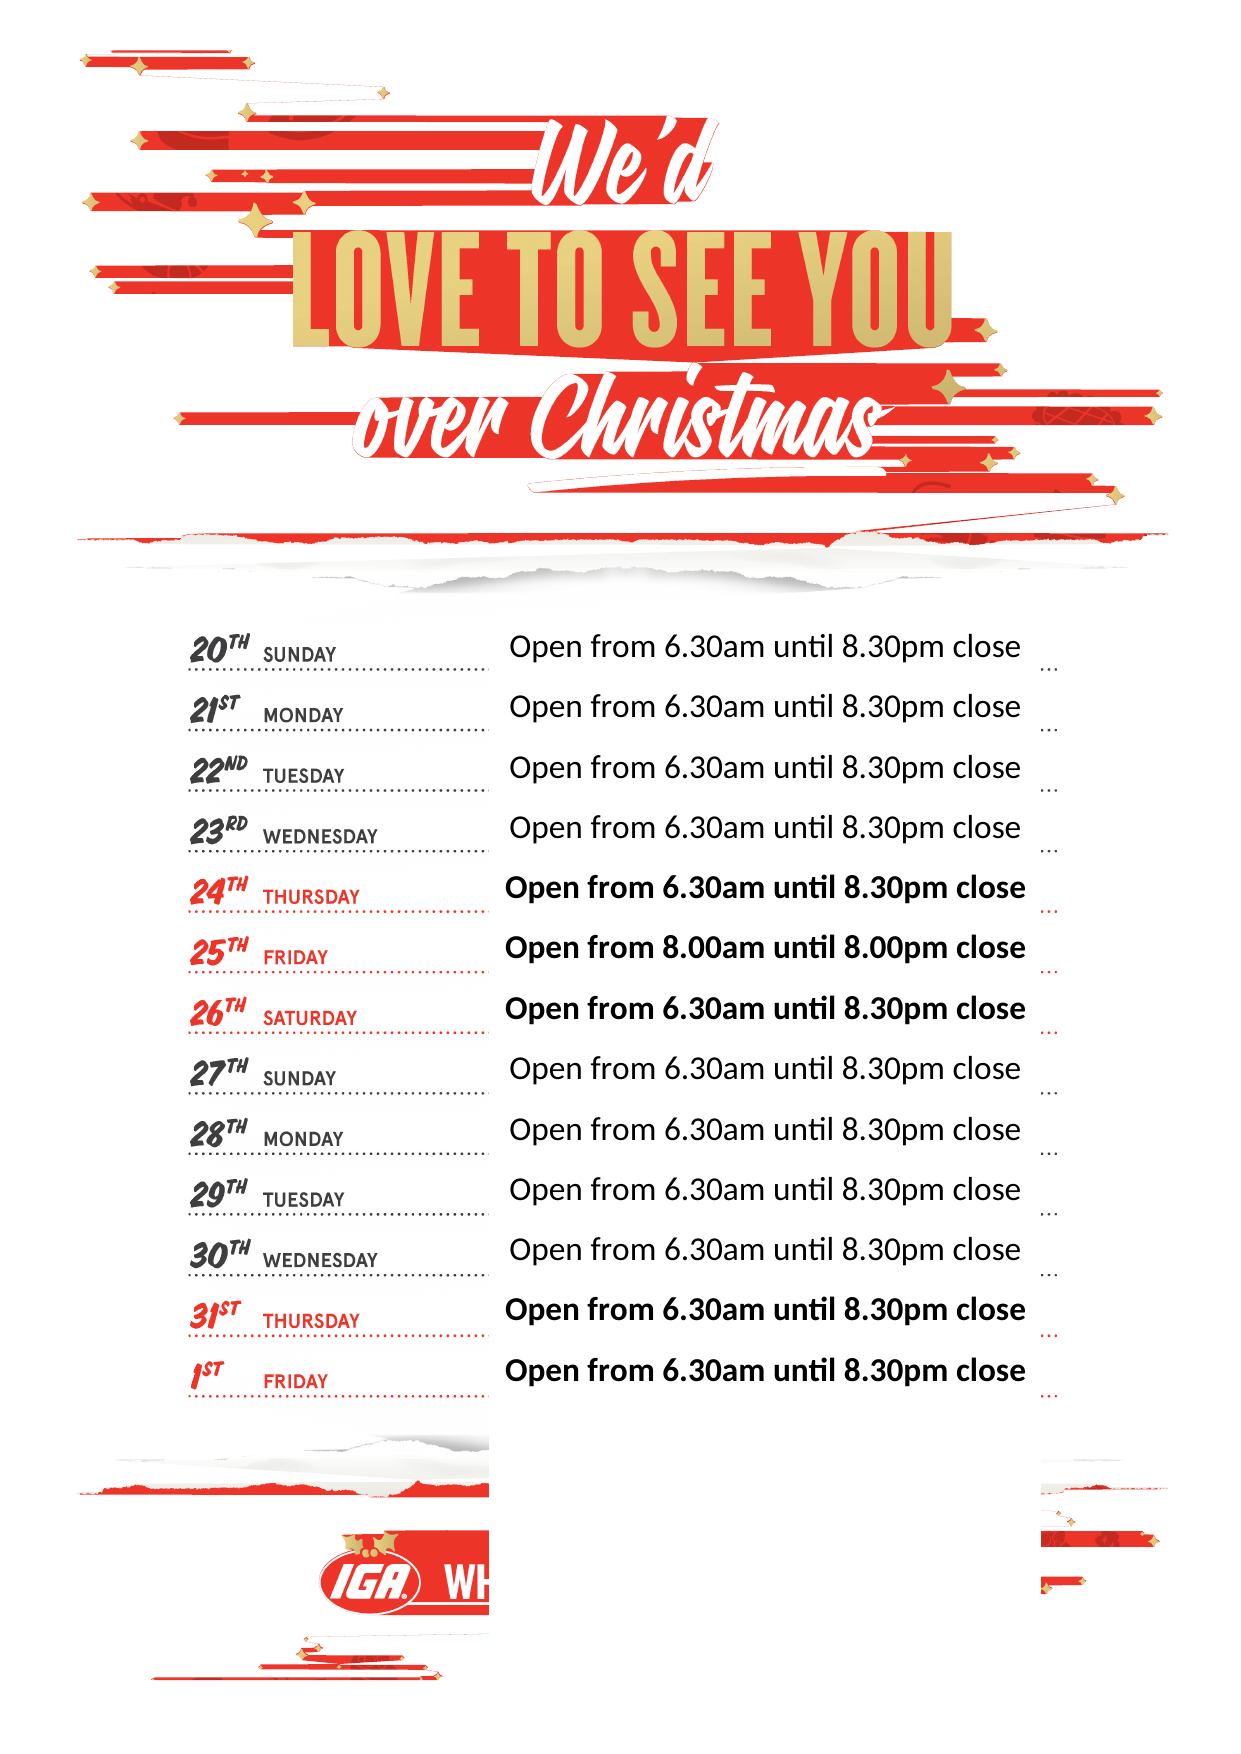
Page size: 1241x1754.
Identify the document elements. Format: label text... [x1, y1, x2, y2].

text Open from 6.30am until 8.30pm close [504, 685, 1026, 726]
text Open from 6.30am until 8.30pm close [504, 1288, 1026, 1329]
text Open from 6.30am until 8.30pm close [504, 987, 1026, 1028]
text Open from 6.30am until 8.30pm close [504, 806, 1026, 847]
text Open from 6.30am until 8.30pm close [504, 1107, 1026, 1148]
text Open from 6.30am until 8.30pm close [504, 1228, 1026, 1269]
text Open from 6.30am until 8.30pm close [504, 625, 1026, 666]
text Open from 6.30am until 8.30pm close [504, 866, 1026, 907]
text Open from 6.30am until 8.30pm close [504, 1047, 1026, 1088]
text Open from 8.00am until 8.00pm close [504, 927, 1026, 967]
text Open from 6.30am until 8.30pm close [504, 1349, 1026, 1389]
text Open from 6.30am until 8.30pm close [504, 746, 1026, 786]
text Open from 6.30am until 8.30pm close [504, 1168, 1026, 1208]
